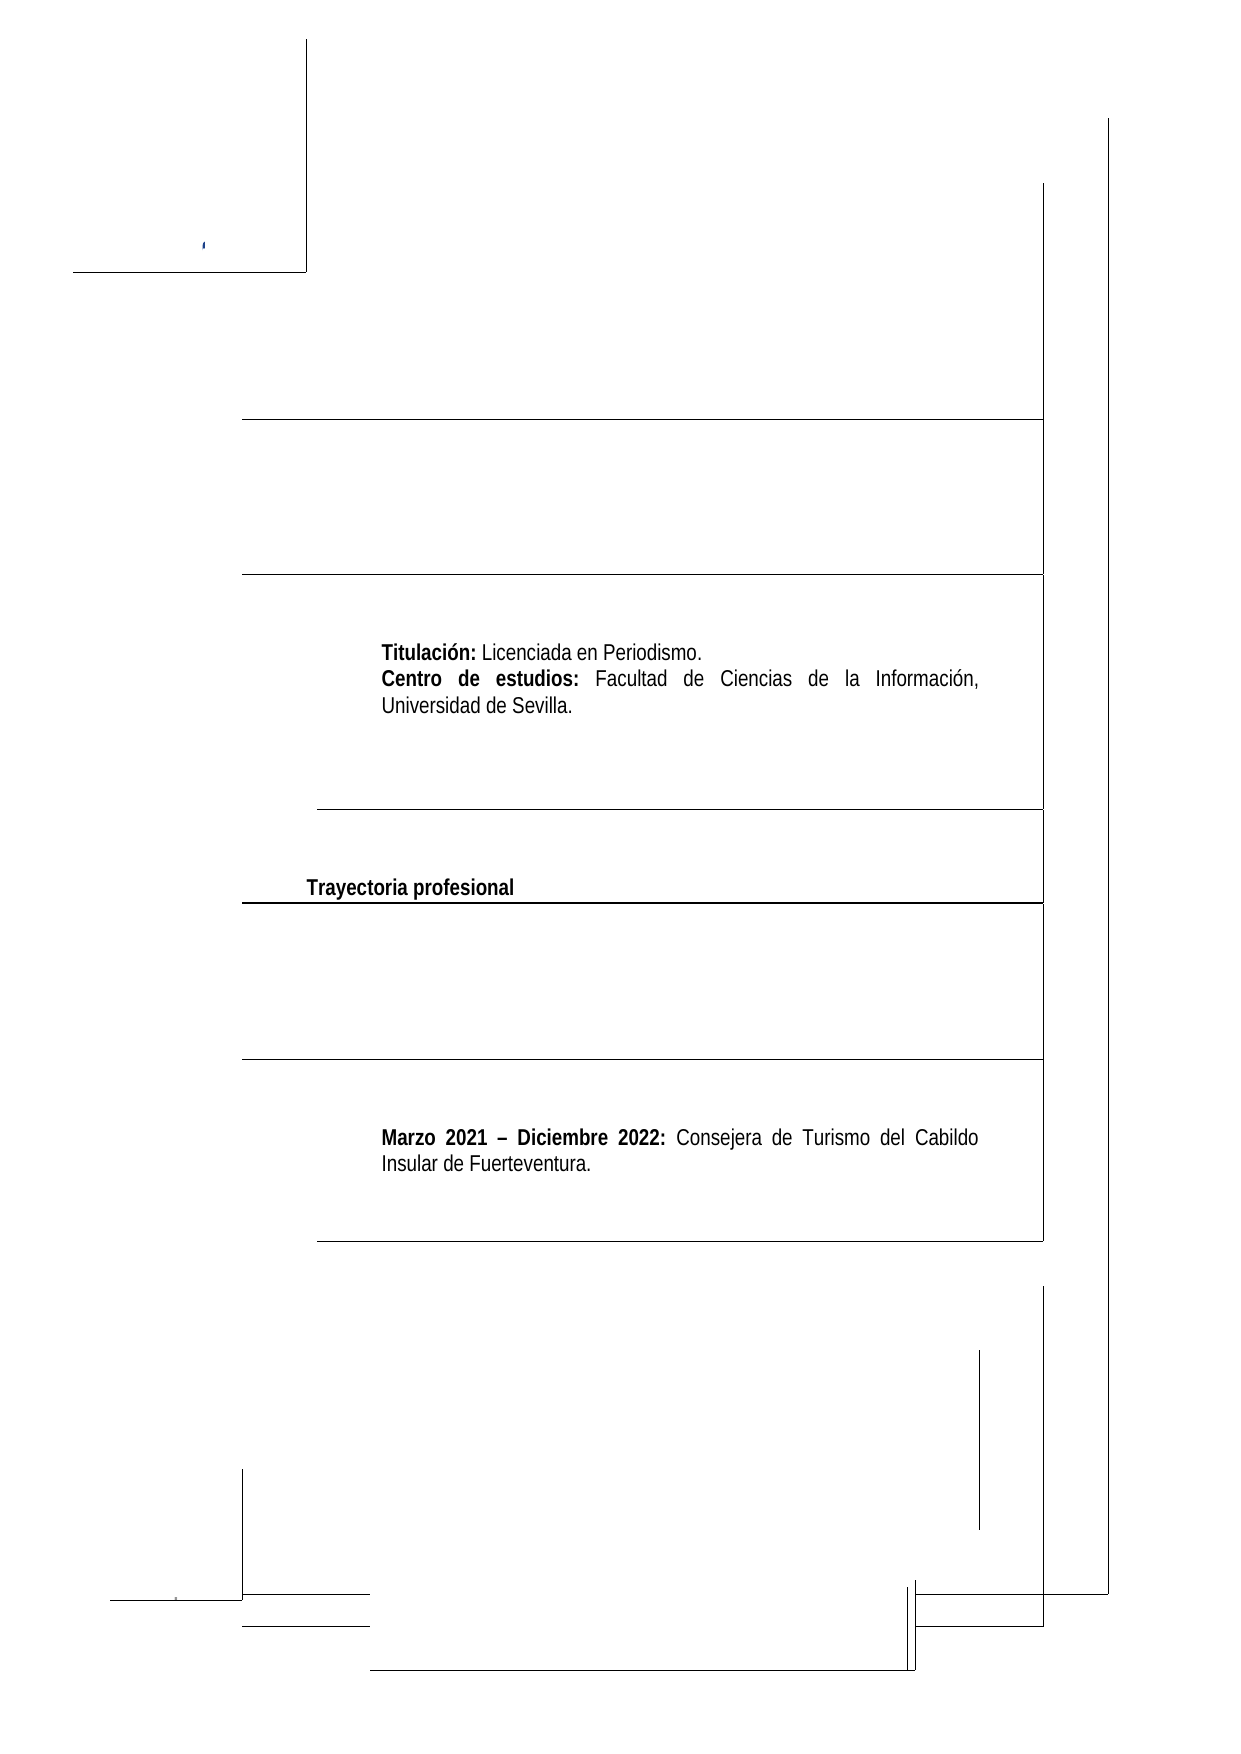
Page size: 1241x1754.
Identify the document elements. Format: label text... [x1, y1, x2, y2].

text Centro de estudios: Facultad de Ciencias de la Información, Universidad de Sevilla. [317, 665, 1043, 718]
text Marzo 2021 – Diciembre 2022: Consejera de Turismo del Cabildo Insular de Fuerteventura. [317, 1059, 1043, 1241]
text Titulación: Licenciada en Periodismo. [317, 574, 1043, 665]
text Trayectoria profesional [242, 809, 1043, 902]
